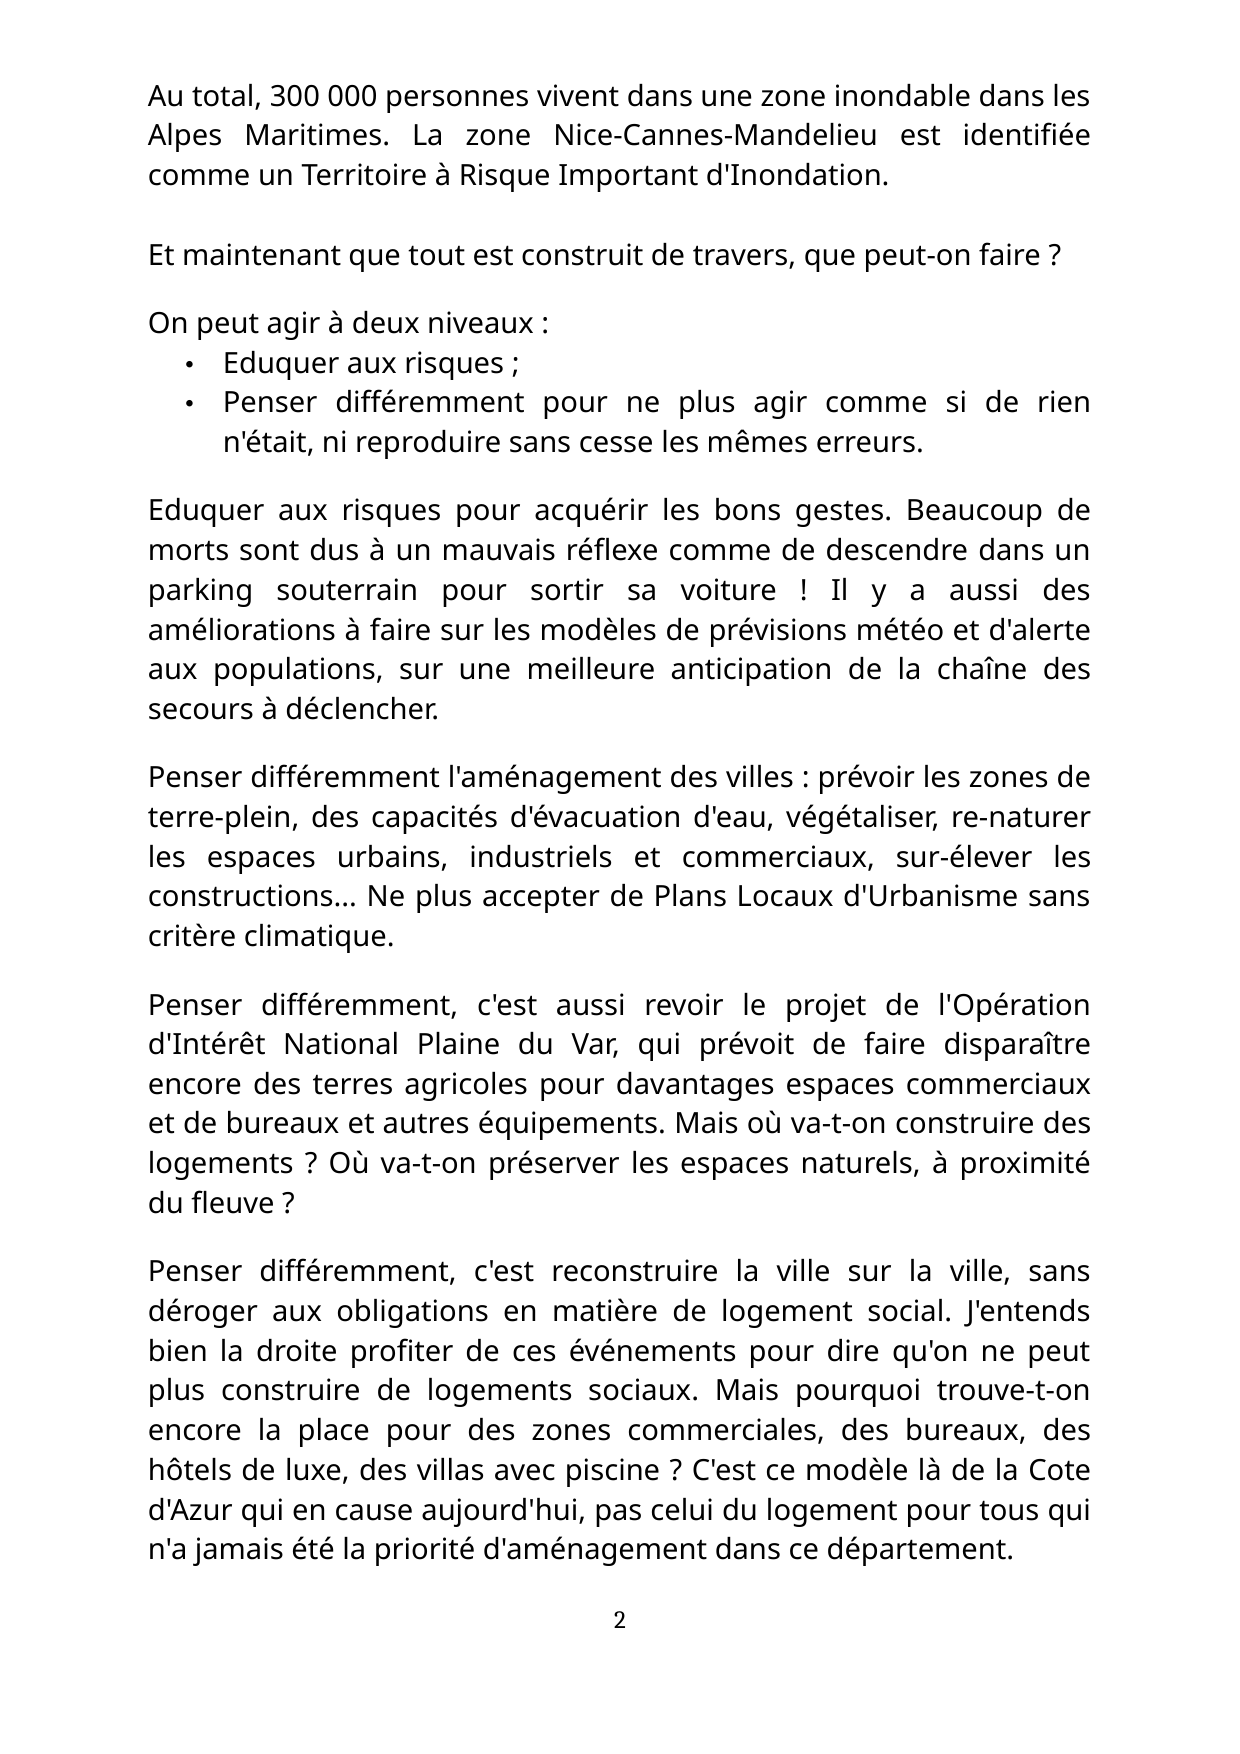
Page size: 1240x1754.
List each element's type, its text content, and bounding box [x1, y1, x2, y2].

text Penser différemment l'aménagement des villes : prévoir les zones de terre-plein, des capacités d'évacuation d'eau, végétaliser, re-naturer les espaces urbains, industriels et commerciaux, sur-élever les constructions... Ne plus accepter de Plans Locaux d'Urbanisme sans critère climatique. [148, 757, 1092, 955]
text Penser différemment, c'est aussi revoir le projet de l'Opération d'Intérêt National Plaine du Var, qui prévoit de faire disparaître encore des terres agricoles pour davantages espaces commerciaux et de bureaux et autres équipements. Mais où va-t-on construire des logements ? Où va-t-on préserver les espaces naturels, à proximité du fleuve ? [148, 984, 1092, 1222]
text Eduquer aux risques pour acquérir les bons gestes. Beaucoup de morts sont dus à un mauvais réflexe comme de descendre dans un parking souterrain pour sortir sa voiture ! Il y a aussi des améliorations à faire sur les modèles de prévisions météo et d'alerte aux populations, sur une meilleure anticipation de la chaîne des secours à déclencher. [148, 490, 1092, 728]
list Eduquer aux risques ; [185, 342, 1092, 382]
text Penser différemment, c'est reconstruire la ville sur la ville, sans déroger aux obligations en matière de logement social. J'entends bien la droite profiter de ces événements pour dire qu'on ne peut plus construire de logements sociaux. Mais pourquoi trouve-t-on encore la place pour des zones commerciales, des bureaux, des hôtels de luxe, des villas avec piscine ? C'est ce modèle là de la Cote d'Azur qui en cause aujourd'hui, pas celui du logement pour tous qui n'a jamais été la priorité d'aménagement dans ce département. [148, 1251, 1092, 1568]
list Penser différemment pour ne plus agir comme si de rien n'était, ni reproduire sans cesse les mêmes erreurs. [185, 382, 1092, 461]
text Au total, 300 000 personnes vivent dans une zone inondable dans les Alpes Maritimes. La zone Nice-Cannes-Mandelieu est identifiée comme un Territoire à Risque Important d'Inondation. [148, 75, 1092, 194]
text On peut agir à deux niveaux : [148, 302, 1092, 342]
text Et maintenant que tout est construit de travers, que peut-on faire ? [148, 234, 1092, 273]
